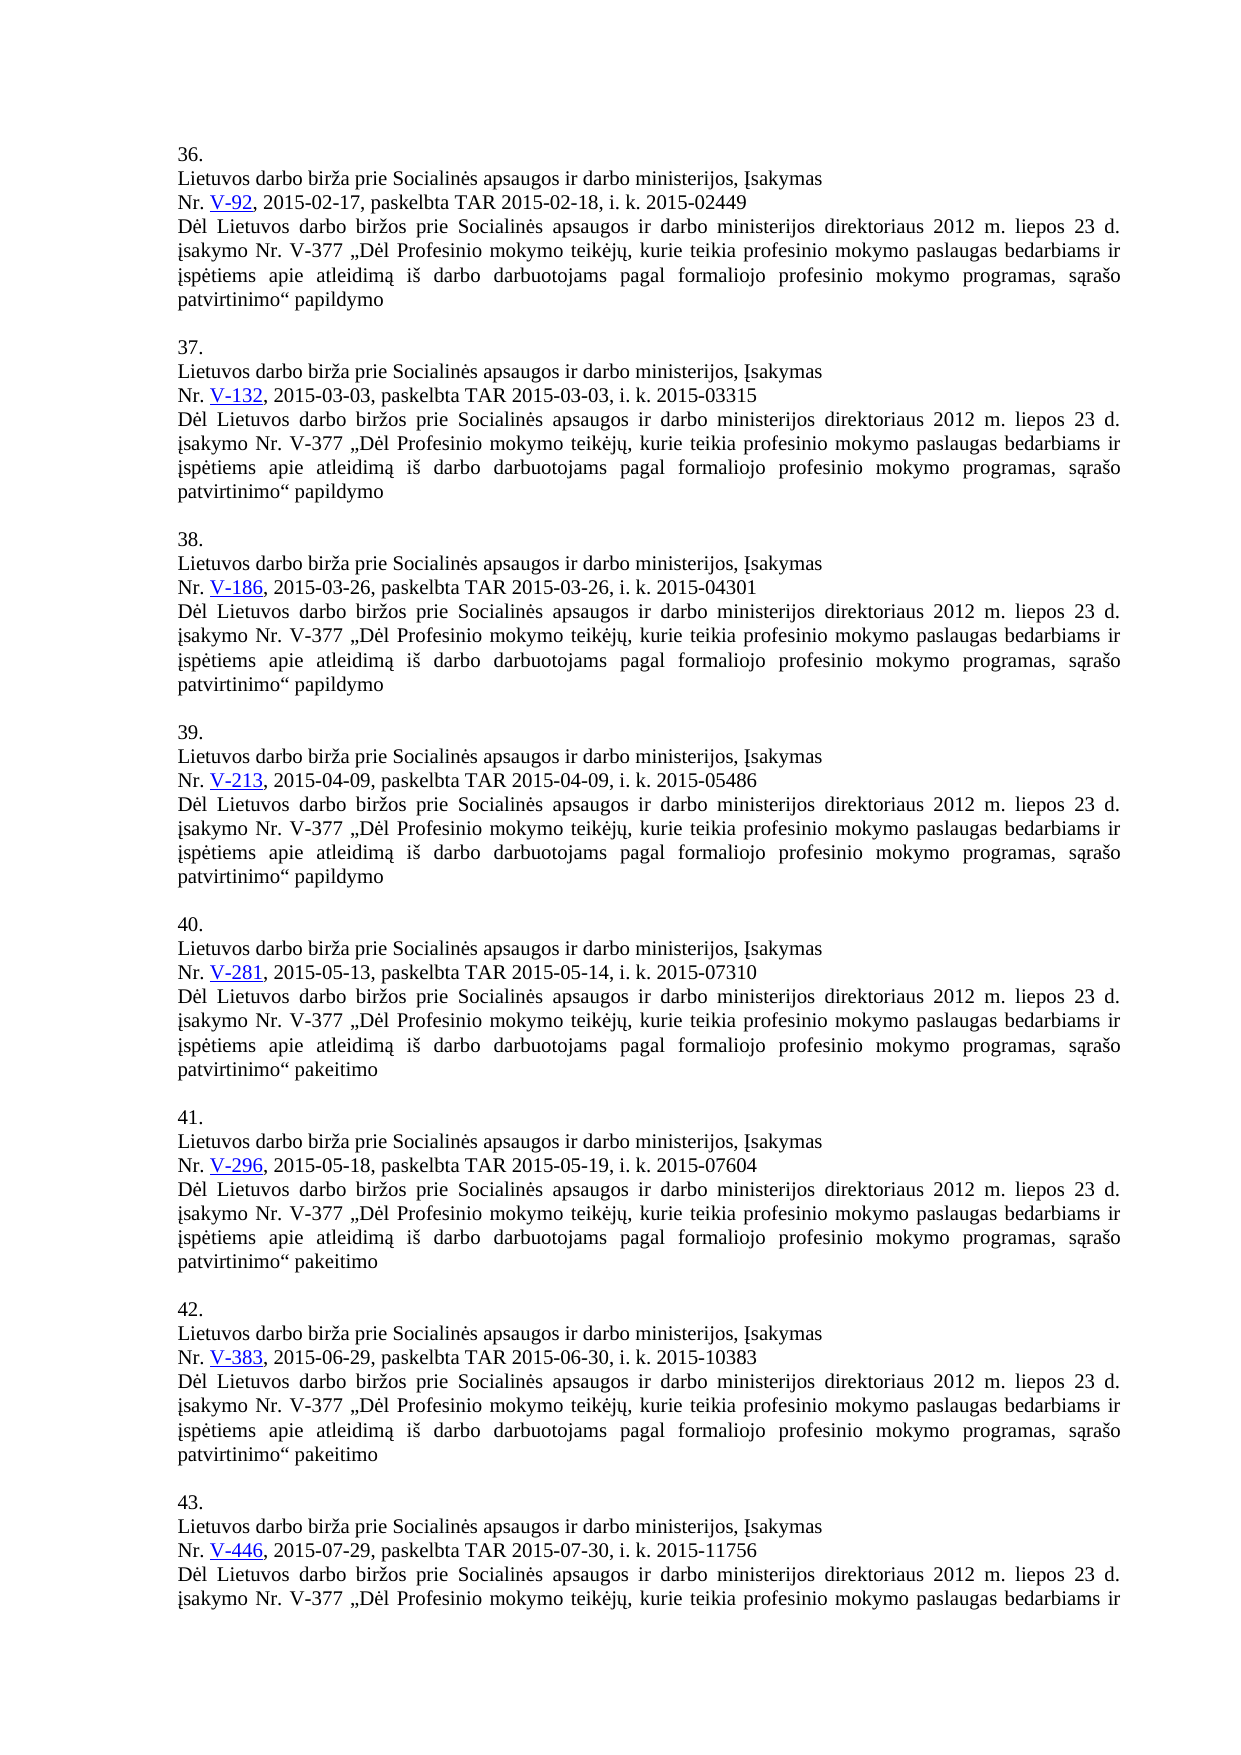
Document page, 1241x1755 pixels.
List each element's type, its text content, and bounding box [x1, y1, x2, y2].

text Lietuvos darbo birža prie Socialinės apsaugos ir darbo ministerijos, Įsakymas [177, 1129, 1122, 1153]
text Nr. V-281, 2015-05-13, paskelbta TAR 2015-05-14, i. k. 2015-07310 [177, 960, 1122, 984]
text Dėl Lietuvos darbo biržos prie Socialinės apsaugos ir darbo ministerijos direktoriaus 2012 m. liepos 23 d. įsakymo Nr. V-377 „Dėl Profesinio mokymo teikėjų, kurie teikia profesinio mokymo paslaugas bedarbiams ir įspėtiems apie atleidimą iš darbo darbuotojams pagal formaliojo profesinio mokymo programas, sąrašo patvirtinimo“ papildymo [177, 407, 1122, 503]
text 43. [177, 1490, 1122, 1514]
text Dėl Lietuvos darbo biržos prie Socialinės apsaugos ir darbo ministerijos direktoriaus 2012 m. liepos 23 d. įsakymo Nr. V-377 „Dėl Profesinio mokymo teikėjų, kurie teikia profesinio mokymo paslaugas bedarbiams ir įspėtiems apie atleidimą iš darbo darbuotojams pagal formaliojo profesinio mokymo programas, sąrašo patvirtinimo“ pakeitimo [177, 1177, 1122, 1273]
text Lietuvos darbo birža prie Socialinės apsaugos ir darbo ministerijos, Įsakymas [177, 1514, 1122, 1538]
text Dėl Lietuvos darbo biržos prie Socialinės apsaugos ir darbo ministerijos direktoriaus 2012 m. liepos 23 d. įsakymo Nr. V-377 „Dėl Profesinio mokymo teikėjų, kurie teikia profesinio mokymo paslaugas bedarbiams ir įspėtiems apie atleidimą iš darbo darbuotojams pagal formaliojo profesinio mokymo programas, sąrašo patvirtinimo“ papildymo [177, 792, 1122, 888]
text Lietuvos darbo birža prie Socialinės apsaugos ir darbo ministerijos, Įsakymas [177, 936, 1122, 960]
text Lietuvos darbo birža prie Socialinės apsaugos ir darbo ministerijos, Įsakymas [177, 551, 1122, 575]
text 37. [177, 335, 1122, 359]
text Lietuvos darbo birža prie Socialinės apsaugos ir darbo ministerijos, Įsakymas [177, 744, 1122, 768]
text Lietuvos darbo birža prie Socialinės apsaugos ir darbo ministerijos, Įsakymas [177, 359, 1122, 383]
text Nr. V-186, 2015-03-26, paskelbta TAR 2015-03-26, i. k. 2015-04301 [177, 575, 1122, 599]
text Nr. V-383, 2015-06-29, paskelbta TAR 2015-06-30, i. k. 2015-10383 [177, 1345, 1122, 1369]
text Nr. V-446, 2015-07-29, paskelbta TAR 2015-07-30, i. k. 2015-11756 [177, 1538, 1122, 1562]
text Dėl Lietuvos darbo biržos prie Socialinės apsaugos ir darbo ministerijos direktoriaus 2012 m. liepos 23 d. įsakymo Nr. V-377 „Dėl Profesinio mokymo teikėjų, kurie teikia profesinio mokymo paslaugas bedarbiams ir įspėtiems apie atleidimą iš darbo darbuotojams pagal formaliojo profesinio mokymo programas, sąrašo patvirtinimo“ papildymo [177, 599, 1122, 696]
text Nr. V-92, 2015-02-17, paskelbta TAR 2015-02-18, i. k. 2015-02449 [177, 190, 1122, 214]
text Dėl Lietuvos darbo biržos prie Socialinės apsaugos ir darbo ministerijos direktoriaus 2012 m. liepos 23 d. įsakymo Nr. V-377 „Dėl Profesinio mokymo teikėjų, kurie teikia profesinio mokymo paslaugas bedarbiams ir [177, 1562, 1122, 1610]
text Dėl Lietuvos darbo biržos prie Socialinės apsaugos ir darbo ministerijos direktoriaus 2012 m. liepos 23 d. įsakymo Nr. V-377 „Dėl Profesinio mokymo teikėjų, kurie teikia profesinio mokymo paslaugas bedarbiams ir įspėtiems apie atleidimą iš darbo darbuotojams pagal formaliojo profesinio mokymo programas, sąrašo patvirtinimo“ pakeitimo [177, 984, 1122, 1081]
text Nr. V-132, 2015-03-03, paskelbta TAR 2015-03-03, i. k. 2015-03315 [177, 383, 1122, 407]
text 40. [177, 912, 1122, 936]
text Lietuvos darbo birža prie Socialinės apsaugos ir darbo ministerijos, Įsakymas [177, 1321, 1122, 1345]
text Nr. V-213, 2015-04-09, paskelbta TAR 2015-04-09, i. k. 2015-05486 [177, 768, 1122, 792]
text 42. [177, 1297, 1122, 1321]
text Nr. V-296, 2015-05-18, paskelbta TAR 2015-05-19, i. k. 2015-07604 [177, 1153, 1122, 1177]
text Dėl Lietuvos darbo biržos prie Socialinės apsaugos ir darbo ministerijos direktoriaus 2012 m. liepos 23 d. įsakymo Nr. V-377 „Dėl Profesinio mokymo teikėjų, kurie teikia profesinio mokymo paslaugas bedarbiams ir įspėtiems apie atleidimą iš darbo darbuotojams pagal formaliojo profesinio mokymo programas, sąrašo patvirtinimo“ pakeitimo [177, 1369, 1122, 1466]
text 38. [177, 527, 1122, 551]
text 41. [177, 1105, 1122, 1129]
text Dėl Lietuvos darbo biržos prie Socialinės apsaugos ir darbo ministerijos direktoriaus 2012 m. liepos 23 d. įsakymo Nr. V-377 „Dėl Profesinio mokymo teikėjų, kurie teikia profesinio mokymo paslaugas bedarbiams ir įspėtiems apie atleidimą iš darbo darbuotojams pagal formaliojo profesinio mokymo programas, sąrašo patvirtinimo“ papildymo [177, 214, 1122, 311]
text Lietuvos darbo birža prie Socialinės apsaugos ir darbo ministerijos, Įsakymas [177, 166, 1122, 190]
text 36. [177, 142, 1122, 166]
text 39. [177, 720, 1122, 744]
